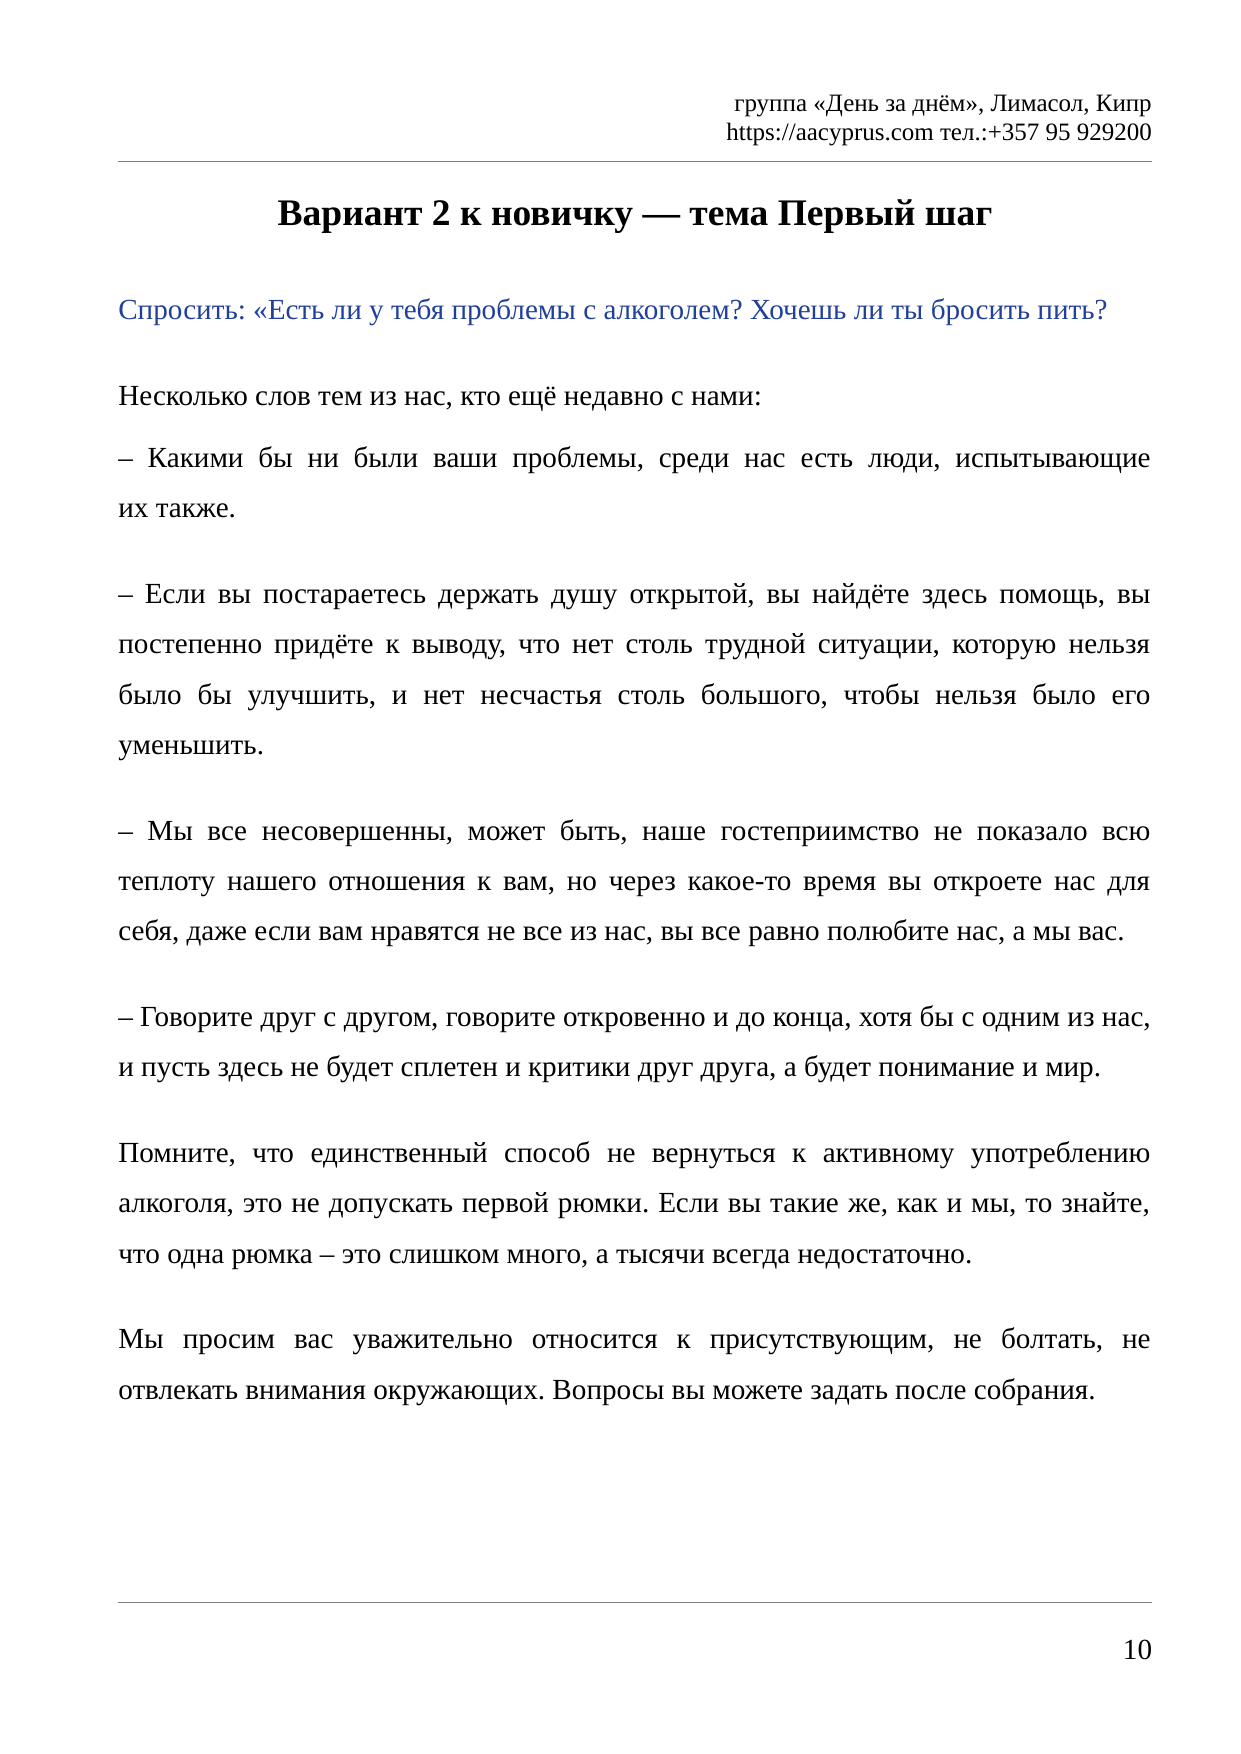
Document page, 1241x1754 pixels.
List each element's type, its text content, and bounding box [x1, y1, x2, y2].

subtitle Вариант 2 к новичку — тема Первый шаг [118, 190, 1152, 233]
text – Говорите друг с другом, говорите откровенно и до конца, хотя бы с одним из нас, и пусть здесь не будет сплетен и критики друг друга, а будет понимание и мир. [118, 999, 1152, 1083]
text Спросить: «Есть ли у тебя проблемы с алкоголем? Хочешь ли ты бросить пить? [118, 292, 1152, 326]
text – Если вы постараетесь держать душу открытой, вы найдёте здесь помощь, вы постепенно придёте к выводу, что нет столь трудной ситуации, которую нельзя было бы улучшить, и нет несчастья столь большого, чтобы нельзя было его уменьшить. [118, 576, 1152, 761]
subtitle Мы просим вас уважительно относится к присутствующим, не болтать, не отвлекать внимания окружающих. Вопросы вы можете задать после собрания. [118, 1322, 1152, 1406]
text Несколько слов тем из нас, кто ещё недавно с нами: [118, 378, 1152, 412]
text Помните, что единственный способ не вернуться к активному употреблению алкоголя, это не допускать первой рюмки. Если вы такие же, как и мы, то знайте, что одна рюмка – это слишком много, а тысячи всегда недостаточно. [118, 1135, 1152, 1269]
text – Какими бы ни были ваши проблемы, среди нас есть люди, испытывающие их также. [118, 440, 1152, 524]
text – Мы все несовершенны, может быть, наше гостеприимство не показало всю теплоту нашего отношения к вам, но через какое-то время вы откроете нас для себя, даже если вам нравятся не все из нас, вы все равно полюбите нас, а мы вас. [118, 813, 1152, 947]
